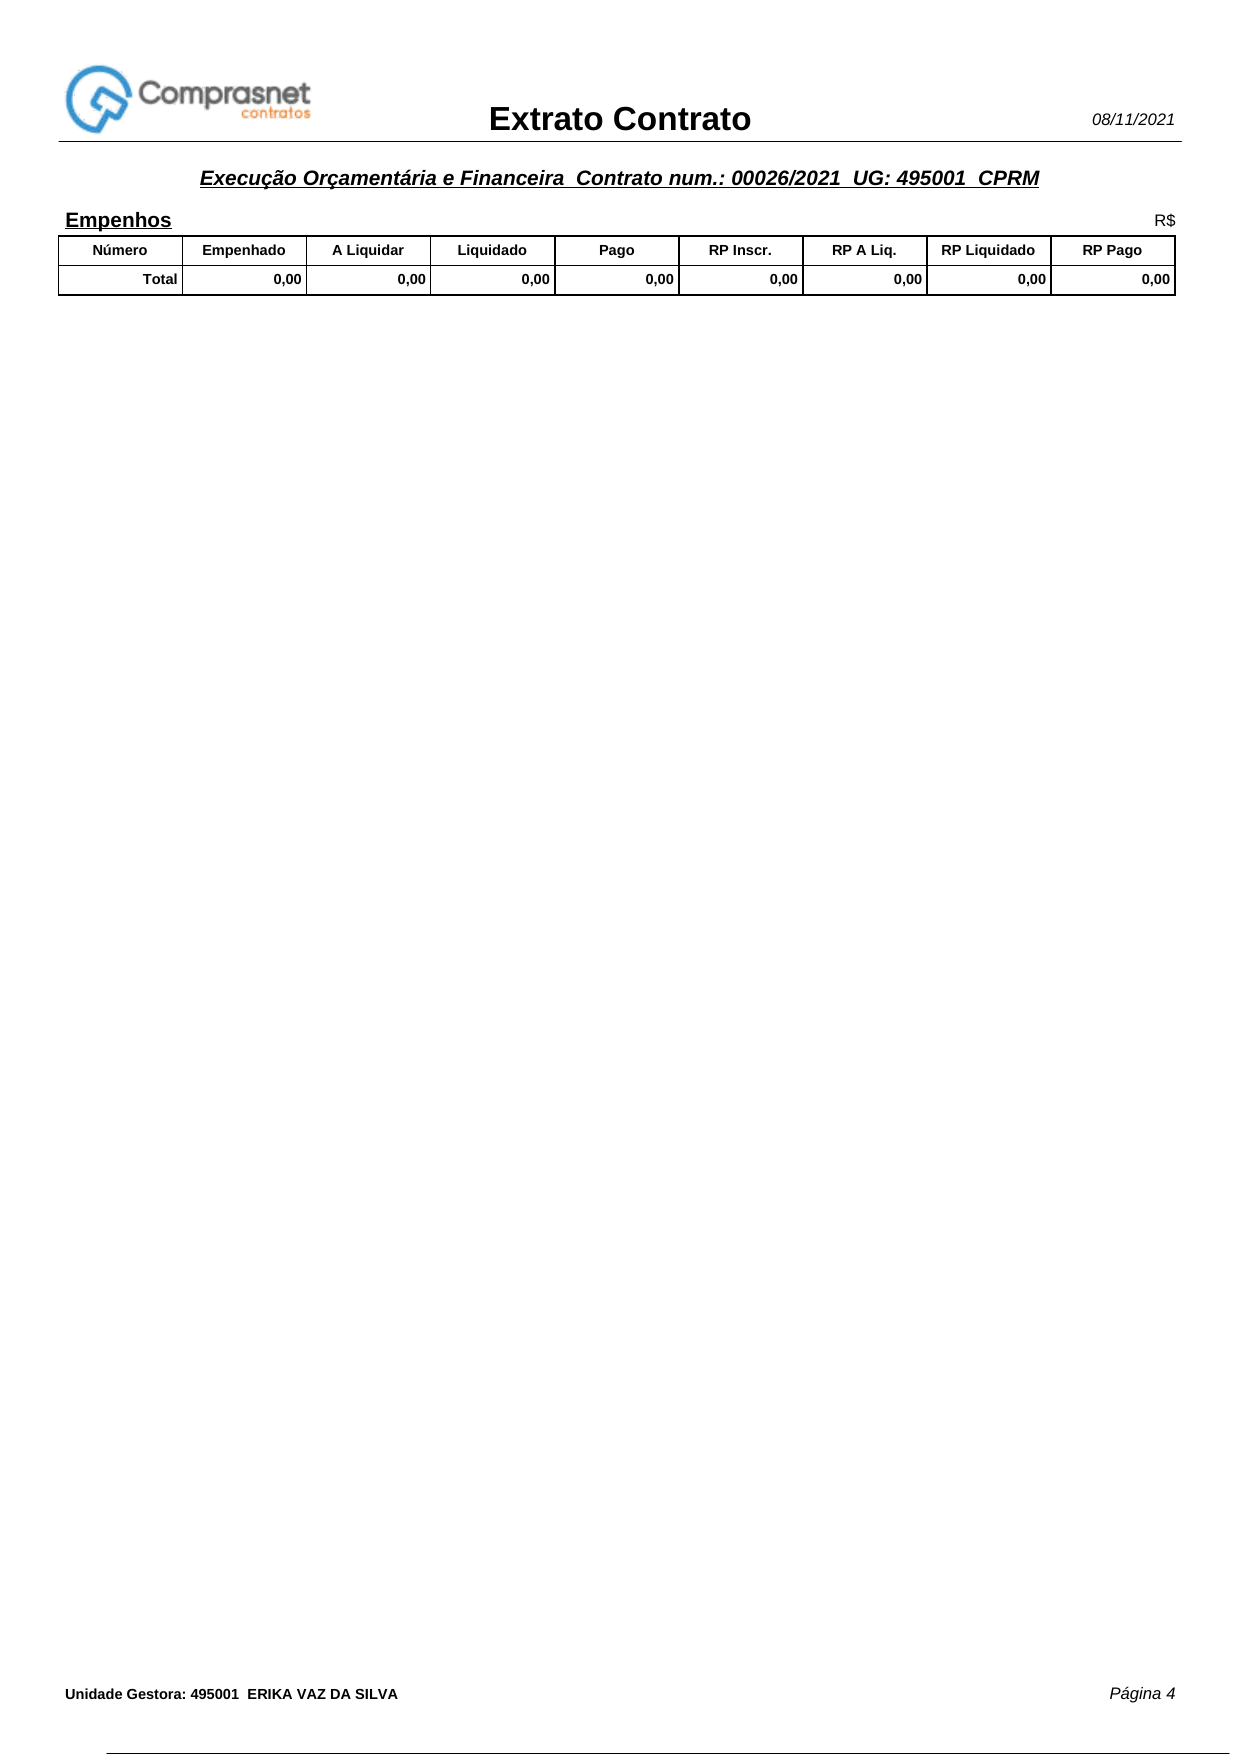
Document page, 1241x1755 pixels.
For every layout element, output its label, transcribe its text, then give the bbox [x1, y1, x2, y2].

text Execução Orçamentária e Financeira ­ Contrato num.: 00026/2021 ­ UG: 495001 ­ CPRM [48, 166, 1193, 190]
table_header RP Inscr. [680, 237, 802, 264]
table_header Número [59, 237, 182, 264]
table_cell 0,00 [431, 266, 554, 294]
table_cell 0,00 [928, 266, 1050, 294]
table_cell 0,00 [307, 266, 430, 294]
text Empenhos R$ [48, 207, 1193, 231]
table_cell 0,00 [680, 266, 802, 294]
table_header Liquidado [431, 237, 554, 264]
table_header RP A Liq. [804, 237, 926, 264]
table_header Empenhado [183, 237, 306, 264]
table_cell 0,00 [183, 266, 306, 294]
table_cell 0,00 [556, 266, 678, 294]
table_header A Liquidar [307, 237, 430, 264]
table_header Pago [556, 237, 678, 264]
table_cell Total [59, 266, 182, 294]
table_header RP Liquidado [928, 237, 1050, 264]
table_header RP Pago [1052, 237, 1174, 264]
table_cell 0,00 [804, 266, 926, 294]
table_cell 0,00 [1052, 266, 1174, 294]
